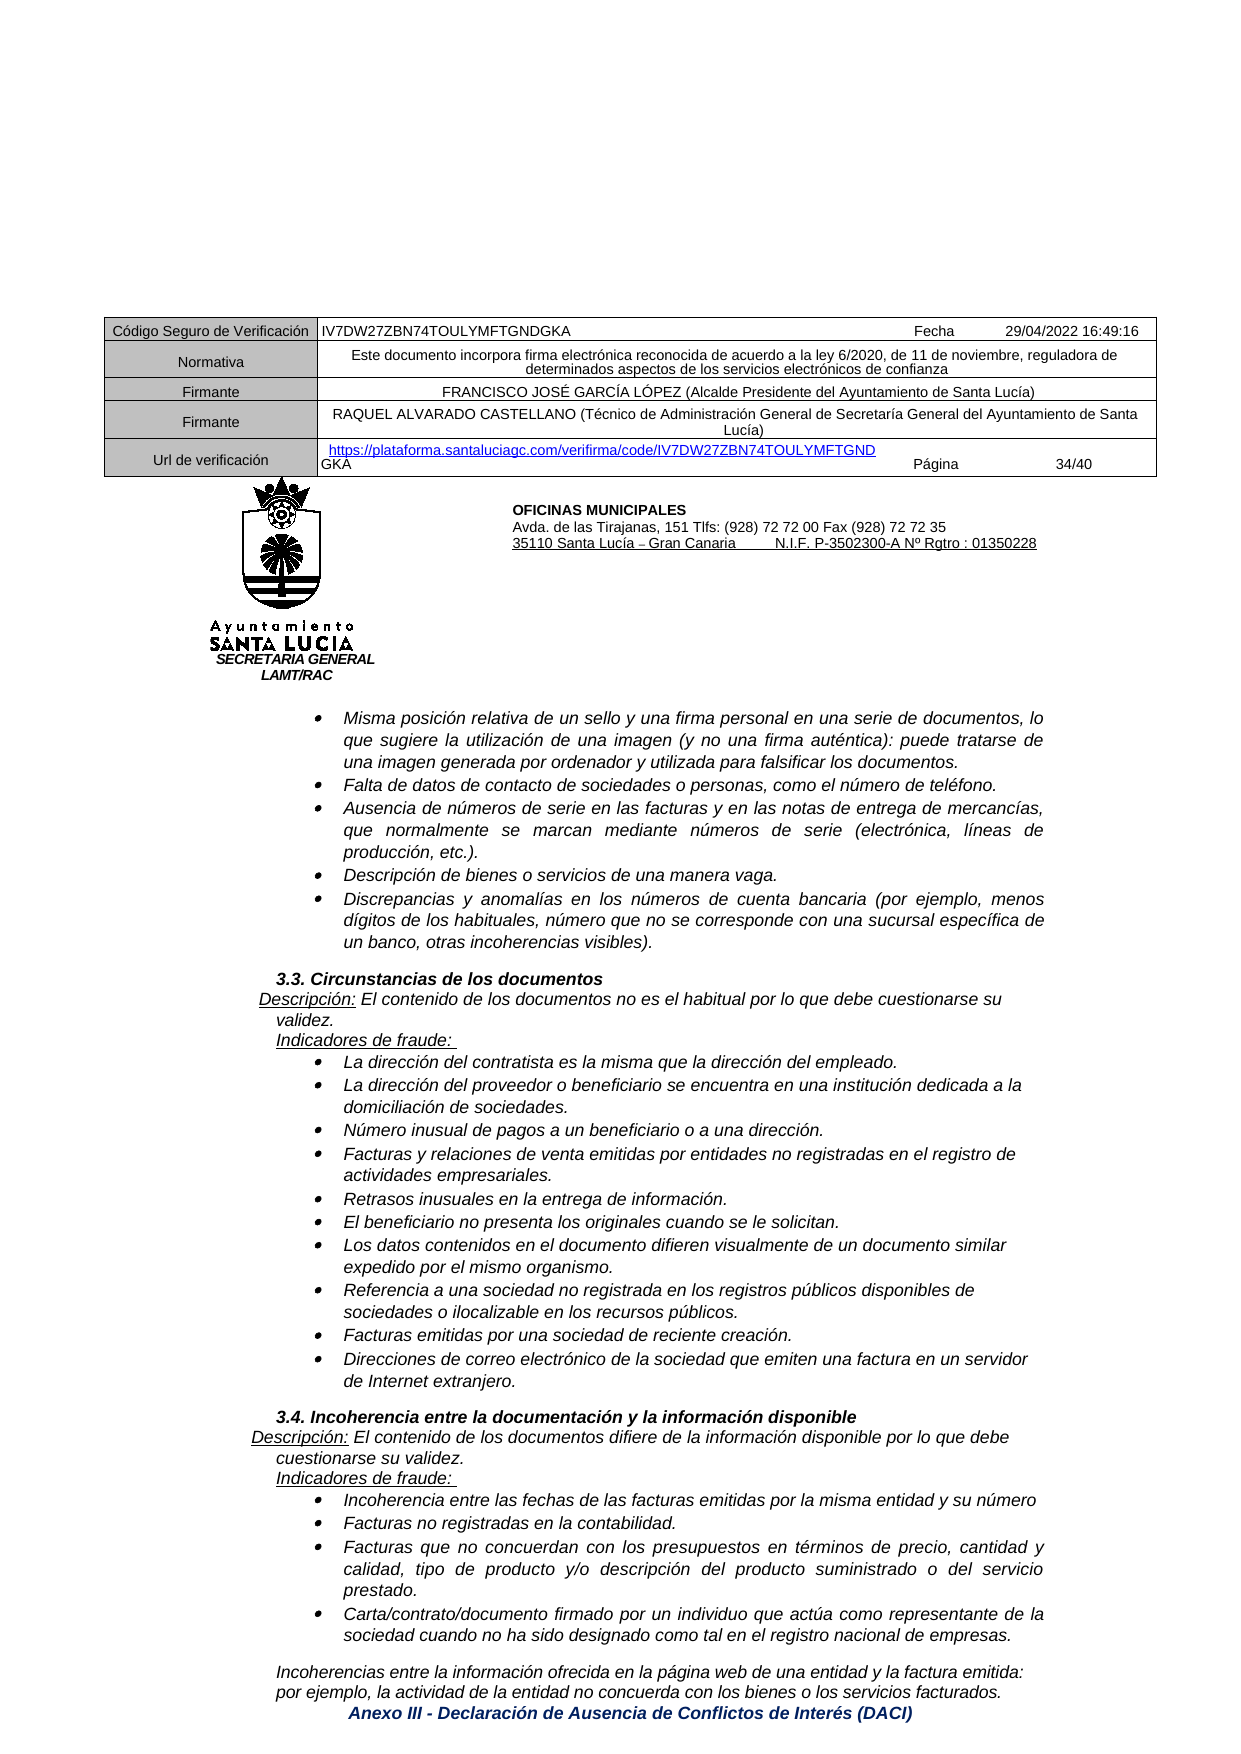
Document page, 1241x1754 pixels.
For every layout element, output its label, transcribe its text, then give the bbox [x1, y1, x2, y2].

list Misma posición relativa de un sello y una firma personal en una serie de documentos, lo que sugiere la utilización de una imagen (y no una firma auténtica): puede tratarse de una imagen generada por ordenador y utilizada para falsificar los documentos. [313, 707, 1045, 773]
list Discrepancias y anomalías en los números de cuenta bancaria (por ejemplo, menos dígitos de los habituales, número que no se corresponde con una sucursal específica de un banco, otras incoherencias visibles). [313, 887, 1045, 953]
text Incoherencias entre la información ofrecida en la página web de una entidad y la factura emitida: por ejemplo, la actividad de la entidad no concuerda con los bienes o los servicios facturados. [276, 1662, 1038, 1703]
list Facturas emitidas por una sociedad de reciente creación. [313, 1324, 1158, 1346]
list Descripción de bienes o servicios de una manera vaga. [313, 864, 1158, 886]
text 3.3. Circunstancias de los documentos [276, 969, 1158, 989]
text Descripción: El contenido de los documentos no es el habitual por lo que debe cuestionarse su [103, 989, 1158, 1010]
text cuestionarse su validez. [276, 1448, 1158, 1468]
list Los datos contenidos en el documento difieren visualmente de un documento similar expedido por el mismo organismo. [313, 1234, 1045, 1278]
list Referencia a una sociedad no registrada en los registros públicos disponibles de sociedades o ilocalizable en los recursos públicos. [313, 1279, 1045, 1323]
list Ausencia de números de serie en las facturas y en las notas de entrega de mercancías, que normalmente se marcan mediante números de serie (electrónica, líneas de producción, etc.). [313, 797, 1045, 863]
list Retrasos inusuales en la entrega de información. [313, 1188, 1158, 1210]
text Anexo III - Declaración de Ausencia de Conflictos de Interés (DACI) [103, 1703, 1158, 1723]
text 3.4. Incoherencia entre la documentación y la información disponible [276, 1407, 1158, 1428]
list Facturas no registradas en la contabilidad. [313, 1512, 1158, 1534]
table_cell SECRETARIA GENERAL LAMT/RAC [103, 651, 377, 687]
list Carta/contrato/documento firmado por un individuo que actúa como representante de la sociedad cuando no ha sido designado como tal en el registro nacional de empresas. [313, 1602, 1045, 1646]
list Falta de datos de contacto de sociedades o personas, como el número de teléfono. [313, 774, 1158, 796]
table_header IV7DW27ZBN74TOULYMFTGNDGKA Fecha 29/04/2022 16:49:16 [318, 318, 1156, 340]
picture [210, 477, 353, 651]
table_cell Este documento incorpora firma electrónica reconocida de acuerdo a la ley 6/2020, de 11 de noviembre, reguladora de determinados aspectos de los servicios electrónicos de confianza [318, 341, 1156, 377]
table_header [103, 477, 210, 651]
table_cell Url de verificación [105, 439, 317, 476]
text Indicadores de fraude: [276, 1468, 1158, 1489]
table_cell Firmante [105, 401, 317, 438]
list Direcciones de correo electrónico de la sociedad que emiten una factura en un servidor de Internet extranjero. [313, 1348, 1045, 1392]
table_header Código Seguro de Verificación [105, 318, 317, 340]
table_header [353, 477, 377, 651]
table_cell Normativa [105, 341, 317, 377]
table_header OFICINAS MUNICIPALES Avda. de las Tirajanas, 151 Tlfs: (928) 72 72 00 Fax (928) 72 72 35 35110 Santa Lucía – Gran Canaria N.I.F. P-3502300-A Nº Rgtro : 01350228 [377, 477, 1157, 651]
table_cell https://plataforma.santaluciagc.com/verifirma/code/IV7DW27ZBN74TOULYMFTGND GKA Página 34/40 [318, 439, 1156, 476]
table_cell FRANCISCO JOSÉ GARCÍA LÓPEZ (Alcalde Presidente del Ayuntamiento de Santa Lucía) [318, 378, 1156, 400]
list La dirección del contratista es la misma que la dirección del empleado. [313, 1051, 1158, 1073]
text Indicadores de fraude: [276, 1030, 1158, 1051]
list Facturas que no concuerdan con los presupuestos en términos de precio, cantidad y calidad, tipo de producto y/o descripción del producto suministrado o del servicio prestado. [313, 1536, 1045, 1601]
list Número inusual de pagos a un beneficiario o a una dirección. [313, 1119, 1158, 1141]
text Descripción: El contenido de los documentos difiere de la información disponible por lo que debe [103, 1428, 1158, 1448]
table_cell Firmante [105, 378, 317, 400]
list El beneficiario no presenta los originales cuando se le solicitan. [313, 1211, 1158, 1233]
table_cell RAQUEL ALVARADO CASTELLANO (Técnico de Administración General de Secretaría General del Ayuntamiento de Santa Lucía) [318, 401, 1156, 438]
table_cell [377, 651, 1157, 687]
list Incoherencia entre las fechas de las facturas emitidas por la misma entidad y su número [313, 1489, 1158, 1511]
list La dirección del proveedor o beneficiario se encuentra en una institución dedicada a la domiciliación de sociedades. [313, 1074, 1045, 1118]
text validez. [276, 1010, 1158, 1030]
list Facturas y relaciones de venta emitidas por entidades no registradas en el registro de actividades empresariales. [313, 1142, 1045, 1186]
